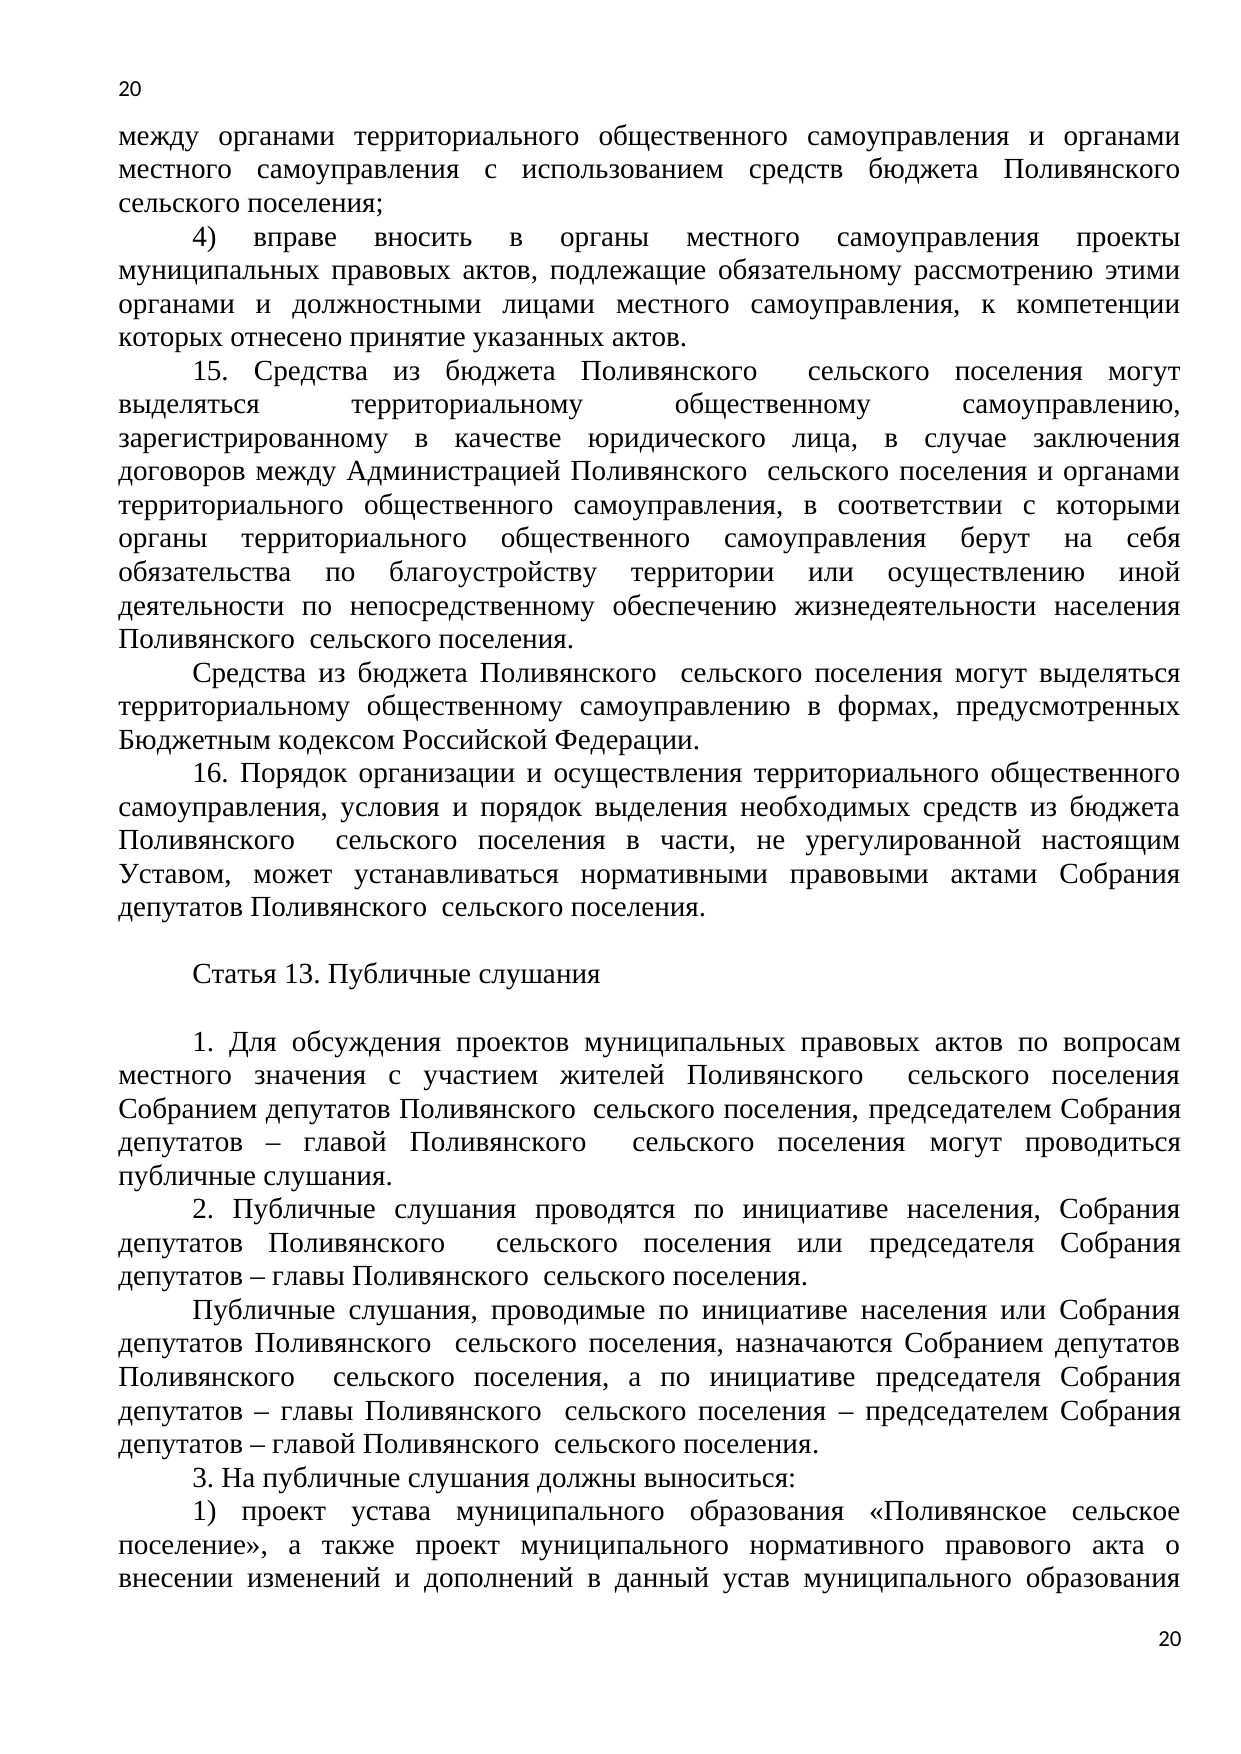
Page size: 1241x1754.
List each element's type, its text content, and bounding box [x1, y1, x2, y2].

text Публичные слушания, проводимые по инициативе населения или Собрания депутатов Поливянского сельского поселения, назначаются Собранием депутатов Поливянского сельского поселения, а по инициативе председателя Собрания депутатов – главы Поливянского сельского поселения – председателем Собрания депутатов – главой Поливянского сельского поселения. [118, 1292, 1181, 1460]
text 16. Порядок организации и осуществления территориального общественного самоуправления, условия и порядок выделения необходимых средств из бюджета Поливянского сельского поселения в части, не урегулированной настоящим Уставом, может устанавливаться нормативными правовыми актами Собрания депутатов Поливянского сельского поселения. [118, 755, 1181, 923]
text Средства из бюджета Поливянского сельского поселения могут выделяться территориальному общественному самоуправлению в формах, предусмотренных Бюджетным кодексом Российской Федерации. [118, 655, 1181, 755]
text 4) вправе вносить в органы местного самоуправления проекты муниципальных правовых актов, подлежащие обязательному рассмотрению этими органами и должностными лицами местного самоуправления, к компетенции которых отнесено принятие указанных актов. [118, 219, 1181, 353]
text между органами территориального общественного самоуправления и органами местного самоуправления с использованием средств бюджета Поливянского сельского поселения; [118, 118, 1181, 219]
text 15. Средства из бюджета Поливянского сельского поселения могут выделяться территориальному общественному самоуправлению, зарегистрированному в качестве юридического лица, в случае заключения договоров между Администрацией Поливянского сельского поселения и органами территориального общественного самоуправления, в соответствии с которыми органы территориального общественного самоуправления берут на себя обязательства по благоустройству территории или осуществлению иной деятельности по непосредственному обеспечению жизнедеятельности населения Поливянского сельского поселения. [118, 353, 1181, 655]
text 2. Публичные слушания проводятся по инициативе населения, Собрания депутатов Поливянского сельского поселения или председателя Собрания депутатов – главы Поливянского сельского поселения. [118, 1191, 1181, 1292]
text 1) проект устава муниципального образования «Поливянское сельское поселение», а также проект муниципального нормативного правового акта о внесении изменений и дополнений в данный устав муниципального образования [118, 1493, 1181, 1594]
text 1. Для обсуждения проектов муниципальных правовых актов по вопросам местного значения с участием жителей Поливянского сельского поселения Собранием депутатов Поливянского сельского поселения, председателем Собрания депутатов – главой Поливянского сельского поселения могут проводиться публичные слушания. [118, 1024, 1181, 1191]
text Статья 13. Публичные слушания [118, 957, 1181, 990]
text 3. На публичные слушания должны выноситься: [118, 1460, 1181, 1493]
